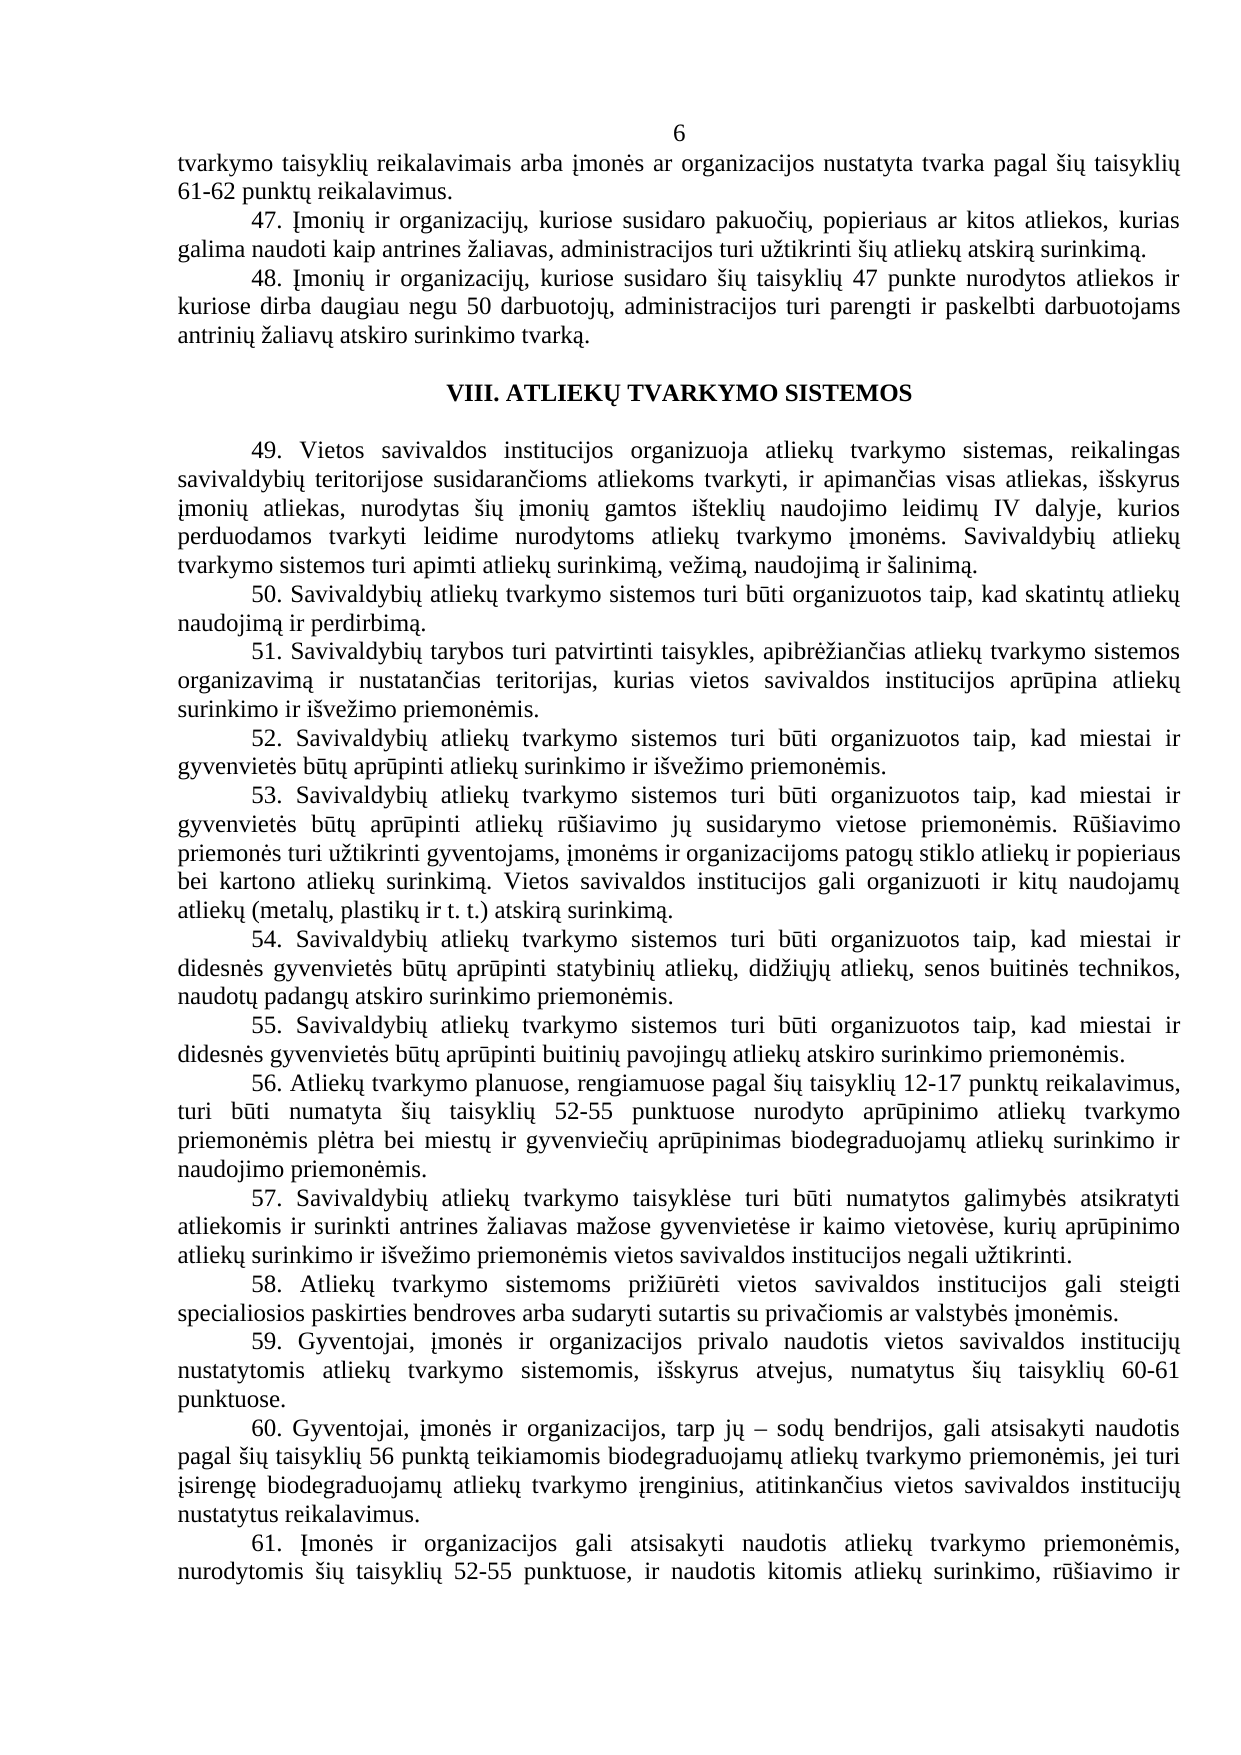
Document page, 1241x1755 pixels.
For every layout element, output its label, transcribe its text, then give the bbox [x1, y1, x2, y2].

text 58. Atliekų tvarkymo sistemoms prižiūrėti vietos savivaldos institucijos gali steigti specialiosios paskirties bendroves arba sudaryti sutartis su privačiomis ar valstybės įmonėmis. [177, 1269, 1181, 1326]
text 51. Savivaldybių tarybos turi patvirtinti taisykles, apibrėžiančias atliekų tvarkymo sistemos organizavimą ir nustatančias teritorijas, kurias vietos savivaldos institucijos aprūpina atliekų surinkimo ir išvežimo priemonėmis. [177, 636, 1181, 723]
text 59. Gyventojai, įmonės ir organizacijos privalo naudotis vietos savivaldos institucijų nustatytomis atliekų tvarkymo sistemomis, išskyrus atvejus, numatytus šių taisyklių 60-61 punktuose. [177, 1326, 1181, 1413]
text VIII. Atliekų tvarkymo sistemos [177, 378, 1181, 406]
text 53. Savivaldybių atliekų tvarkymo sistemos turi būti organizuotos taip, kad miestai ir gyvenvietės būtų aprūpinti atliekų rūšiavimo jų susidarymo vietose priemonėmis. Rūšiavimo priemonės turi užtikrinti gyventojams, įmonėms ir organizacijoms patogų stiklo atliekų ir popieriaus bei kartono atliekų surinkimą. Vietos savivaldos institucijos gali organizuoti ir kitų naudojamų atliekų (metalų, plastikų ir t. t.) atskirą surinkimą. [177, 780, 1181, 924]
text 49. Vietos savivaldos institucijos organizuoja atliekų tvarkymo sistemas, reikalingas savivaldybių teritorijose susidarančioms atliekoms tvarkyti, ir apimančias visas atliekas, išskyrus įmonių atliekas, nurodytas šių įmonių gamtos išteklių naudojimo leidimų IV dalyje, kurios perduodamos tvarkyti leidime nurodytoms atliekų tvarkymo įmonėms. Savivaldybių atliekų tvarkymo sistemos turi apimti atliekų surinkimą, vežimą, naudojimą ir šalinimą. [177, 435, 1181, 579]
text 61. Įmonės ir organizacijos gali atsisakyti naudotis atliekų tvarkymo priemonėmis, nurodytomis šių taisyklių 52-55 punktuose, ir naudotis kitomis atliekų surinkimo, rūšiavimo ir [177, 1528, 1181, 1585]
text 56. Atliekų tvarkymo planuose, rengiamuose pagal šių taisyklių 12-17 punktų reikalavimus, turi būti numatyta šių taisyklių 52-55 punktuose nurodyto aprūpinimo atliekų tvarkymo priemonėmis plėtra bei miestų ir gyvenviečių aprūpinimas biodegraduojamų atliekų surinkimo ir naudojimo priemonėmis. [177, 1068, 1181, 1183]
text 48. Įmonių ir organizacijų, kuriose susidaro šių taisyklių 47 punkte nurodytos atliekos ir kuriose dirba daugiau negu 50 darbuotojų, administracijos turi parengti ir paskelbti darbuotojams antrinių žaliavų atskiro surinkimo tvarką. [177, 263, 1181, 349]
text tvarkymo taisyklių reikalavimais arba įmonės ar organizacijos nustatyta tvarka pagal šių taisyklių 61-62 punktų reikalavimus. [177, 148, 1181, 205]
text 47. Įmonių ir organizacijų, kuriose susidaro pakuočių, popieriaus ar kitos atliekos, kurias galima naudoti kaip antrines žaliavas, administracijos turi užtikrinti šių atliekų atskirą surinkimą. [177, 205, 1181, 263]
text 54. Savivaldybių atliekų tvarkymo sistemos turi būti organizuotos taip, kad miestai ir didesnės gyvenvietės būtų aprūpinti statybinių atliekų, didžiųjų atliekų, senos buitinės technikos, naudotų padangų atskiro surinkimo priemonėmis. [177, 924, 1181, 1010]
text 60. Gyventojai, įmonės ir organizacijos, tarp jų – sodų bendrijos, gali atsisakyti naudotis pagal šių taisyklių 56 punktą teikiamomis biodegraduojamų atliekų tvarkymo priemonėmis, jei turi įsirengę biodegraduojamų atliekų tvarkymo įrenginius, atitinkančius vietos savivaldos institucijų nustatytus reikalavimus. [177, 1413, 1181, 1528]
text 57. Savivaldybių atliekų tvarkymo taisyklėse turi būti numatytos galimybės atsikratyti atliekomis ir surinkti antrines žaliavas mažose gyvenvietėse ir kaimo vietovėse, kurių aprūpinimo atliekų surinkimo ir išvežimo priemonėmis vietos savivaldos institucijos negali užtikrinti. [177, 1183, 1181, 1269]
text 55. Savivaldybių atliekų tvarkymo sistemos turi būti organizuotos taip, kad miestai ir didesnės gyvenvietės būtų aprūpinti buitinių pavojingų atliekų atskiro surinkimo priemonėmis. [177, 1010, 1181, 1068]
text 52. Savivaldybių atliekų tvarkymo sistemos turi būti organizuotos taip, kad miestai ir gyvenvietės būtų aprūpinti atliekų surinkimo ir išvežimo priemonėmis. [177, 723, 1181, 780]
text 50. Savivaldybių atliekų tvarkymo sistemos turi būti organizuotos taip, kad skatintų atliekų naudojimą ir perdirbimą. [177, 579, 1181, 636]
